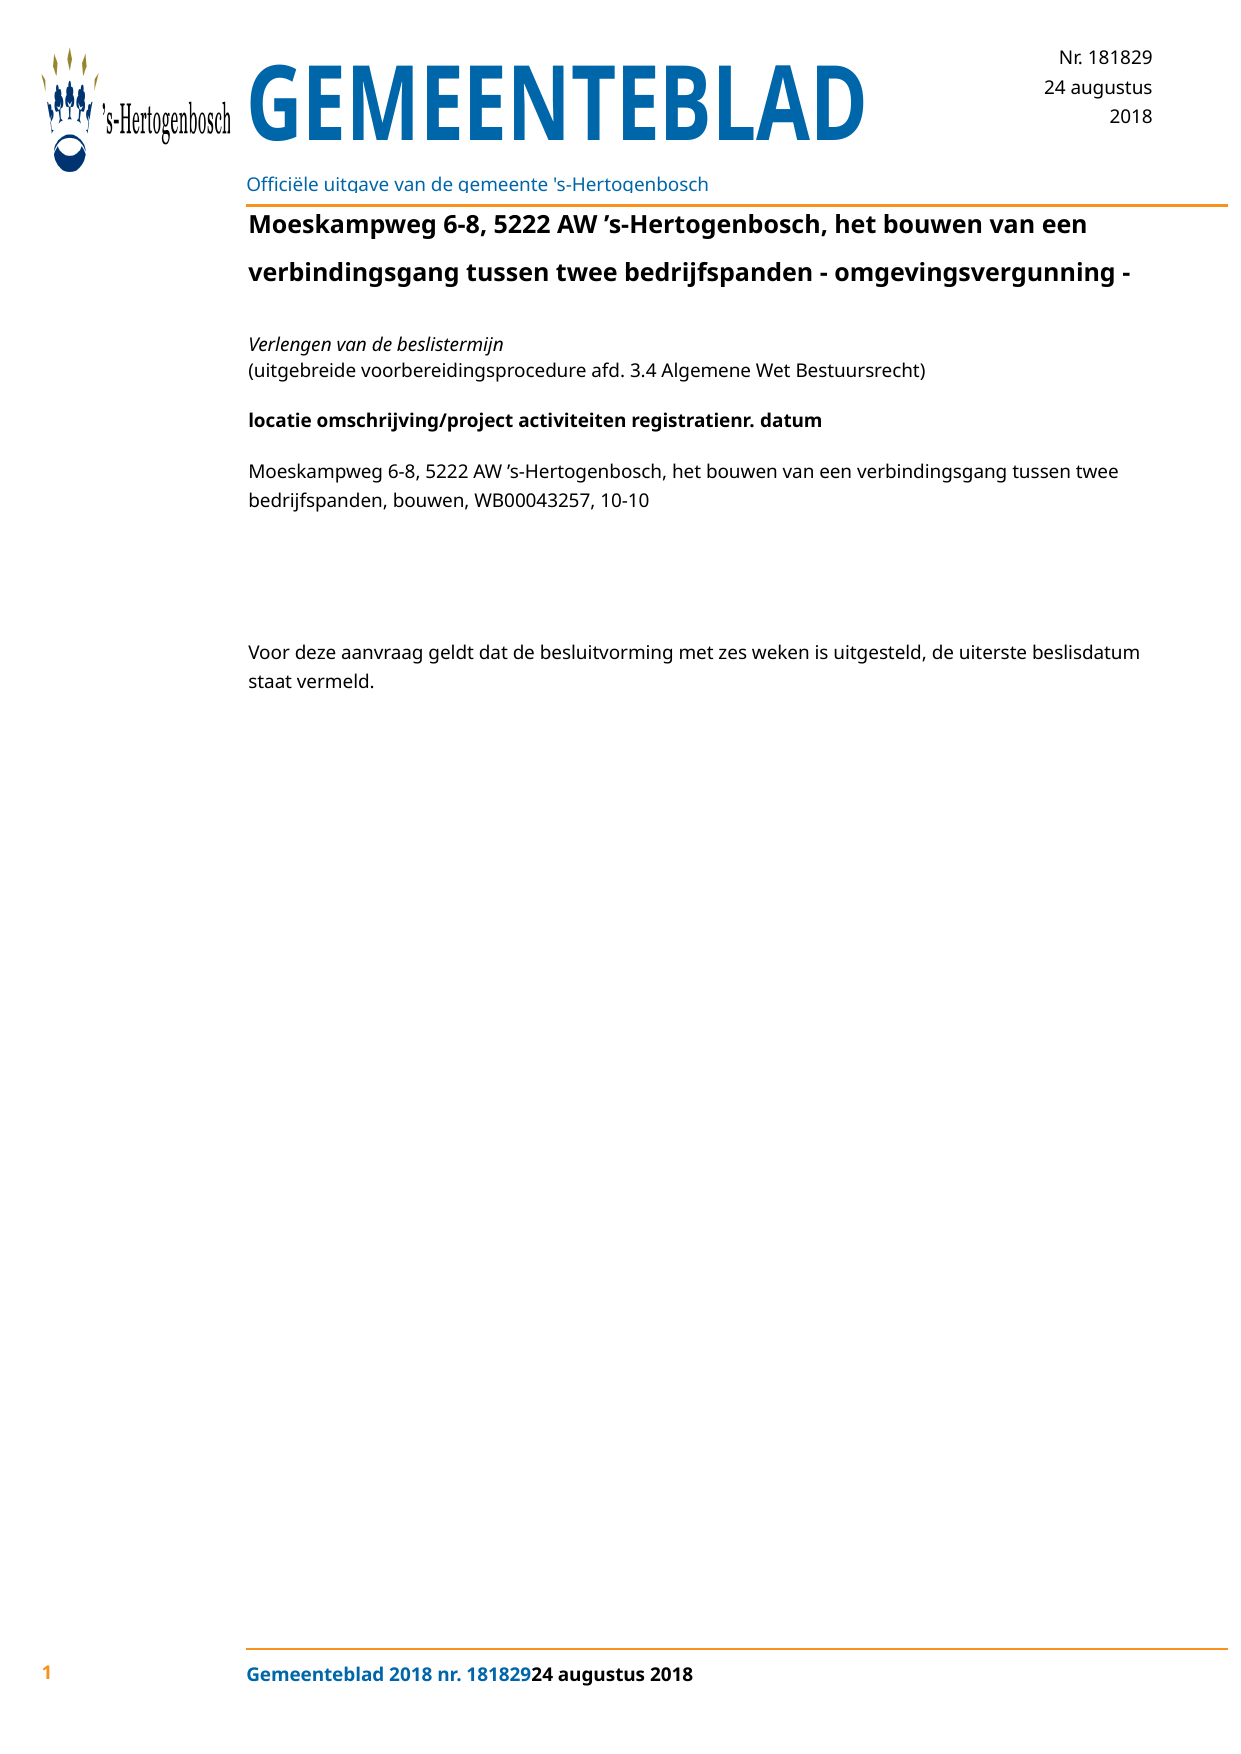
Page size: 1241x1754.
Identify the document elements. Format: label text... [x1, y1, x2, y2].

text Voor deze aanvraag geldt dat de besluitvorming met zes weken is uitgesteld, de uiterste beslisdatum staat vermeld. [248, 639, 1152, 694]
picture [41, 47, 231, 172]
text locatie omschrijving/project activiteiten registratienr. datum [248, 408, 1152, 433]
text Verlengen van de beslistermijn [248, 331, 1152, 357]
text Moeskampweg 6-8, 5222 AW ’s-Hertogenbosch, het bouwen van een verbindingsgang tussen twee bedrijfspanden, bouwen, WB00043257, 10-10 [248, 458, 1152, 513]
text Moeskampweg 6-8, 5222 AW ’s-Hertogenbosch, het bouwen van een verbindingsgang tussen twee bedrijfspanden - omgevingsvergunning - [248, 207, 1152, 288]
text (uitgebreide voorbereidingsprocedure afd. 3.4 Algemene Wet Bestuursrecht) [248, 357, 1152, 383]
